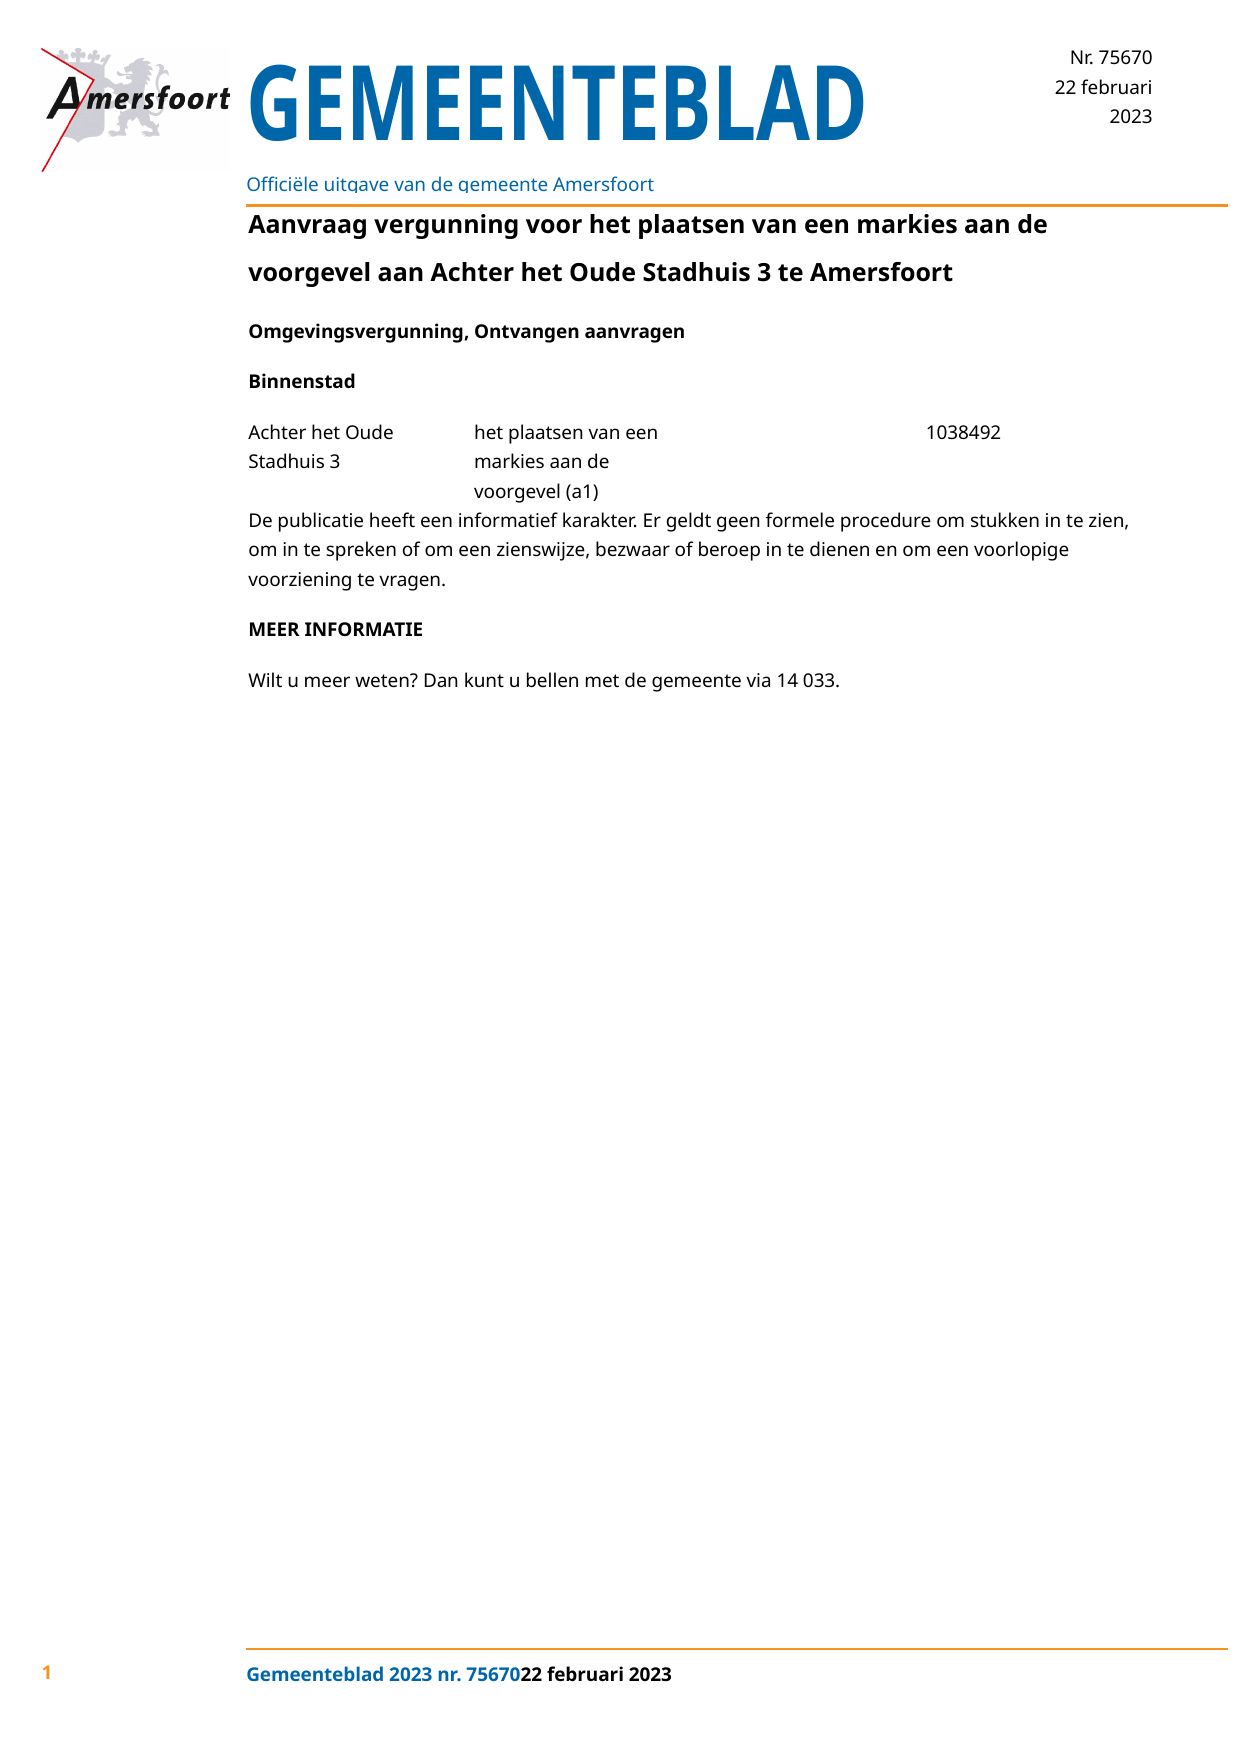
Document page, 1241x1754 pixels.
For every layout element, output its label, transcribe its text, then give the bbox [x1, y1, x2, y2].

text Binnenstad [248, 368, 1152, 394]
text De publicatie heeft een informatief karakter. Er geldt geen formele procedure om stukken in te zien, om in te spreken of om een zienswijze, bezwaar of beroep in te dienen en om een voorlopige voorziening te vragen. [248, 507, 1152, 592]
text MEER INFORMATIE [248, 617, 1152, 642]
text Omgevingsvergunning, Ontvangen aanvragen [248, 318, 1152, 344]
text Wilt u meer weten? Dan kunt u bellen met de gemeente via 14 033. [248, 667, 1152, 693]
picture [41, 47, 231, 172]
table_header Achter het Oude Stadhuis 3 [248, 419, 474, 504]
text Aanvraag vergunning voor het plaatsen van een markies aan de voorgevel aan Achter het Oude Stadhuis 3 te Amersfoort [248, 207, 1152, 288]
table_header 1038492 [926, 419, 1152, 504]
table_header [700, 419, 926, 504]
table_header het plaatsen van een markies aan de voorgevel (a1) [474, 419, 700, 504]
